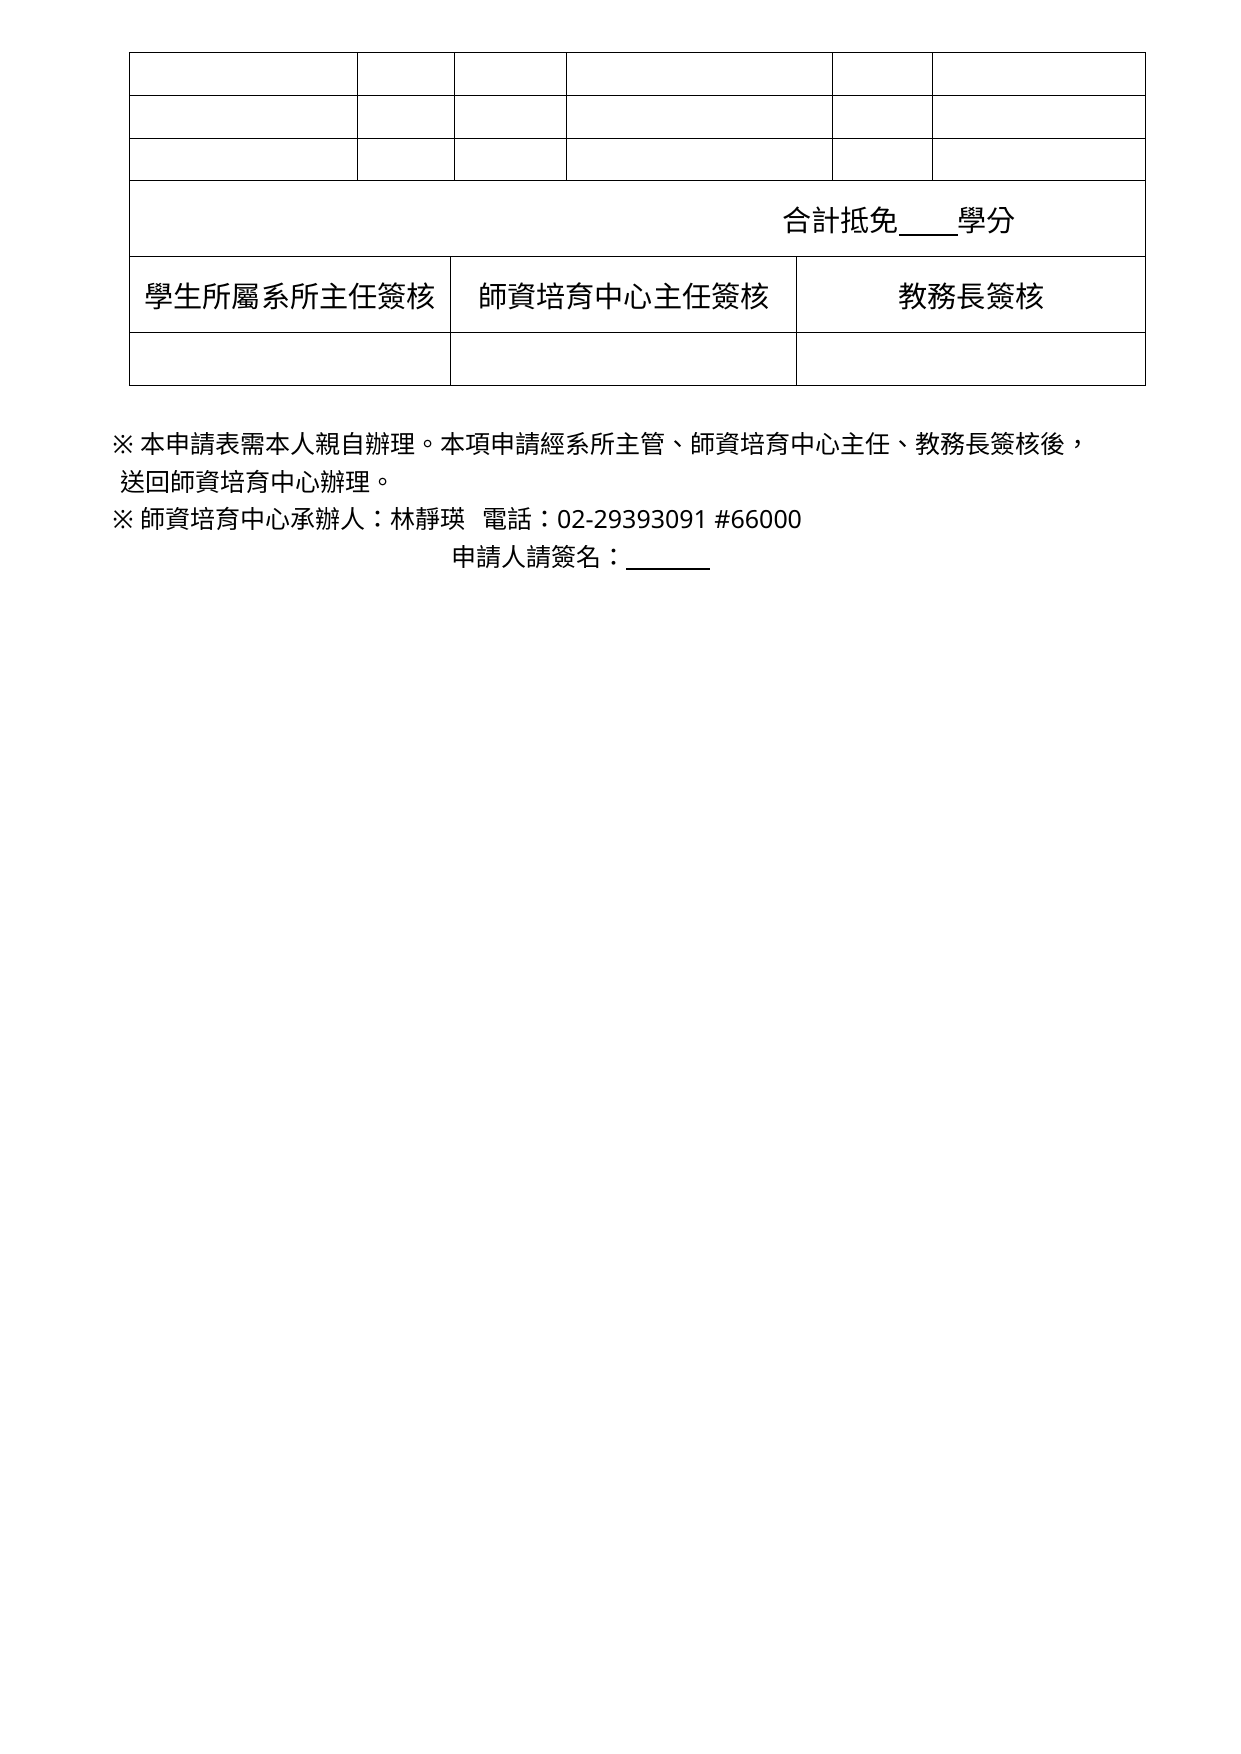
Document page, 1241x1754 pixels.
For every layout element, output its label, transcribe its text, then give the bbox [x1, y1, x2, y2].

table_cell [455, 53, 566, 95]
table_cell 學生所屬系所主任簽核 [130, 257, 450, 332]
table_cell [833, 96, 932, 137]
table_cell [358, 96, 454, 137]
table_cell [130, 139, 357, 180]
table_cell [130, 53, 357, 95]
table_cell [455, 139, 566, 180]
table_cell [567, 53, 832, 95]
table_cell [833, 53, 932, 95]
table_cell 師資培育中心主任簽核 [451, 257, 796, 332]
table_cell [130, 96, 357, 137]
table_cell [933, 139, 1145, 180]
table_cell [358, 139, 454, 180]
table_cell [933, 53, 1145, 95]
text 送回師資培育中心辦理。 [94, 461, 1181, 499]
table_cell [797, 333, 1145, 385]
table_cell [933, 96, 1145, 137]
table_cell [567, 96, 832, 137]
table_cell [451, 333, 796, 385]
table_cell [358, 53, 454, 95]
text 申請人請簽名： [94, 536, 1181, 574]
table_cell [833, 139, 932, 180]
table_cell 教務長簽核 [797, 257, 1145, 332]
table_cell [130, 333, 450, 385]
table_cell 合計抵免 學分 [130, 181, 1145, 256]
table_cell [567, 139, 832, 180]
list 師資培育中心承辦人：林靜瑛 電話：02-29393091 #66000 [112, 499, 1181, 536]
list 本申請表需本人親自辦理。本項申請經系所主管、師資培育中心主任、教務長簽核後， [112, 424, 1181, 461]
table_cell [455, 96, 566, 137]
